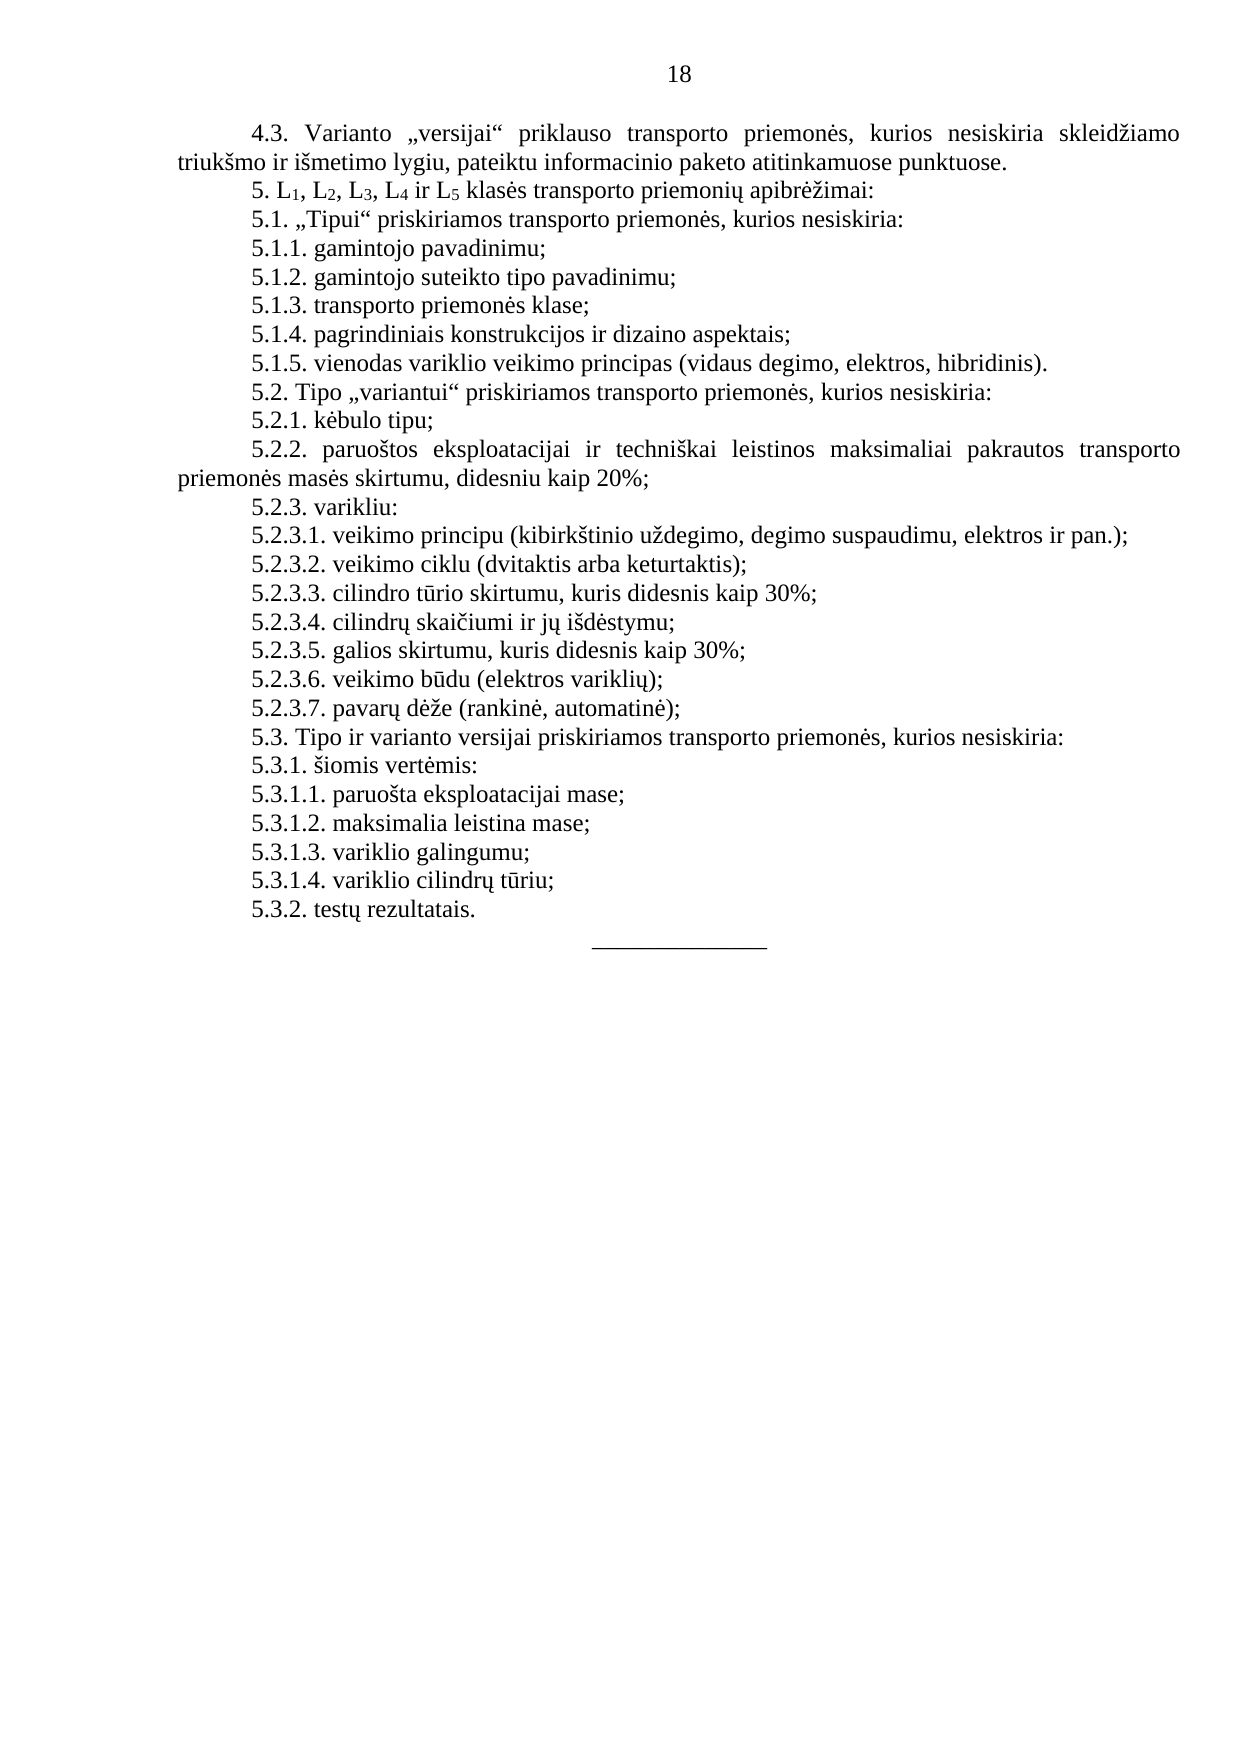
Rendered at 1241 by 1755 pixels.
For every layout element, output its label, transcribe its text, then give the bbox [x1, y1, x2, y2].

text 5.3.1.3. variklio galingumu; [177, 837, 1181, 866]
text 5.1.3. transporto priemonės klase; [177, 291, 1181, 319]
text 5.1.2. gamintojo suteikto tipo pavadinimu; [177, 262, 1181, 291]
text 5.2.2. paruoštos eksploatacijai ir techniškai leistinos maksimaliai pakrautos transporto priemonės masės skirtumu, didesniu kaip 20%; [177, 434, 1181, 492]
text 5.1.4. pagrindiniais konstrukcijos ir dizaino aspektais; [177, 319, 1181, 348]
text 5.1.1. gamintojo pavadinimu; [177, 233, 1181, 262]
text 5.2.3. varikliu: [177, 492, 1181, 521]
text 5. L1, L2, L3, L4 ir L5 klasės transporto priemonių apibrėžimai: [177, 176, 1181, 204]
text 5.3.1.1. paruošta eksploatacijai mase; [177, 779, 1181, 808]
text 5.2.3.1. veikimo principu (kibirkštinio uždegimo, degimo suspaudimu, elektros ir pan.); [177, 521, 1181, 549]
text 5.1. „Tipui“ priskiriamos transporto priemonės, kurios nesiskiria: [177, 204, 1181, 233]
text 5.2.3.7. pavarų dėže (rankinė, automatinė); [177, 693, 1181, 722]
text ______________ [177, 923, 1181, 952]
text 5.1.5. vienodas variklio veikimo principas (vidaus degimo, elektros, hibridinis). [177, 348, 1181, 377]
text 5.2.3.6. veikimo būdu (elektros variklių); [177, 664, 1181, 693]
text 4.3. Varianto „versijai“ priklauso transporto priemonės, kurios nesiskiria skleidžiamo triukšmo ir išmetimo lygiu, pateiktu informacinio paketo atitinkamuose punktuose. [177, 118, 1181, 176]
text 5.2.3.5. galios skirtumu, kuris didesnis kaip 30%; [177, 636, 1181, 664]
text 5.3. Tipo ir varianto versijai priskiriamos transporto priemonės, kurios nesiskiria: [177, 722, 1181, 751]
text 5.2.3.3. cilindro tūrio skirtumu, kuris didesnis kaip 30%; [177, 578, 1181, 607]
text 5.3.2. testų rezultatais. [177, 894, 1181, 923]
text 5.2.1. kėbulo tipu; [177, 406, 1181, 434]
text 5.2. Tipo „variantui“ priskiriamos transporto priemonės, kurios nesiskiria: [177, 377, 1181, 406]
text 5.2.3.4. cilindrų skaičiumi ir jų išdėstymu; [177, 607, 1181, 636]
text 5.3.1.2. maksimalia leistina mase; [177, 808, 1181, 837]
text 5.3.1.4. variklio cilindrų tūriu; [177, 866, 1181, 894]
text 5.2.3.2. veikimo ciklu (dvitaktis arba keturtaktis); [177, 549, 1181, 578]
text 5.3.1. šiomis vertėmis: [177, 751, 1181, 779]
